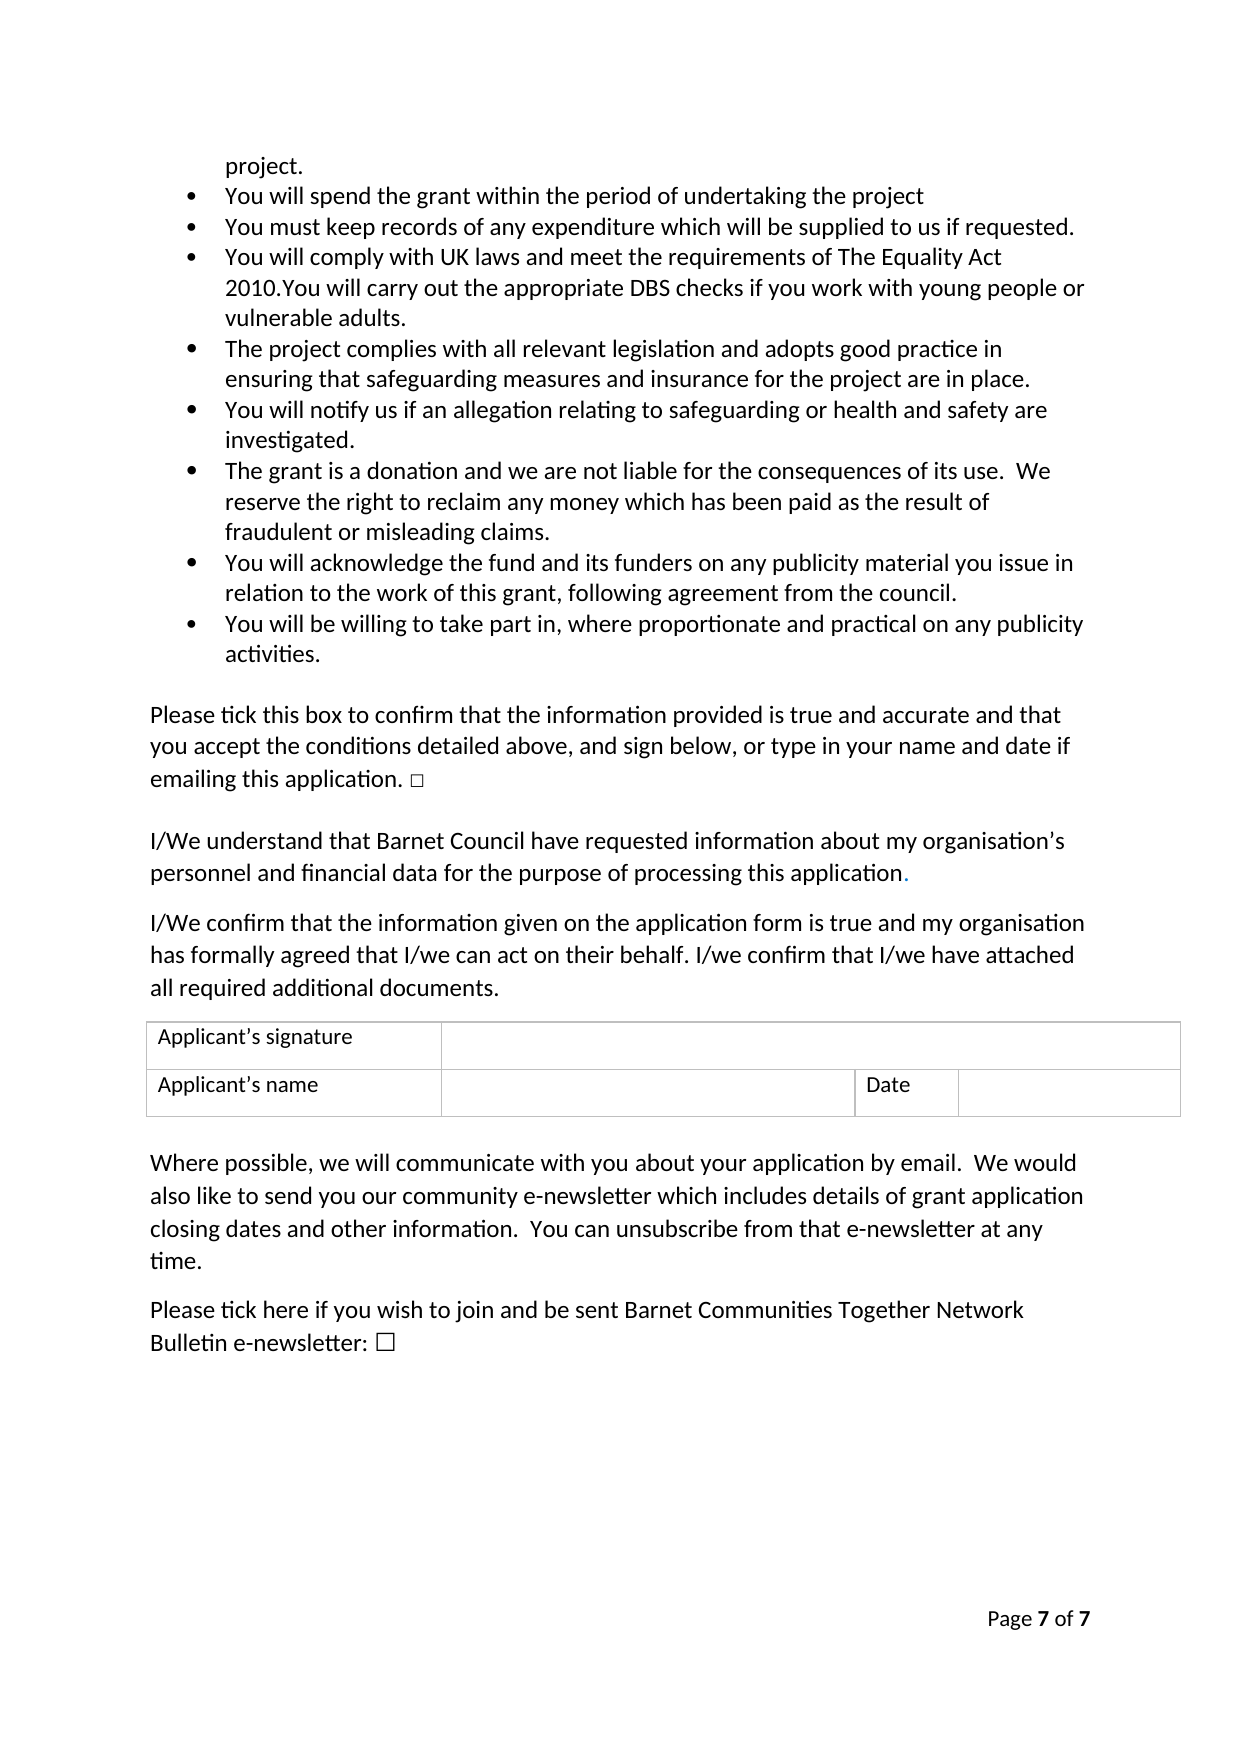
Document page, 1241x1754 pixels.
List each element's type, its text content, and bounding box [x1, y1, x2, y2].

table_cell [442, 1070, 854, 1116]
table_cell [959, 1070, 1180, 1116]
table_cell Date [856, 1070, 958, 1116]
text I/We confirm that the information given on the application form is true and my organisation has formally agreed that I/we can act on their behalf. I/we confirm that I/we have attached all required additional documents. [150, 907, 1090, 1003]
list The grant is a donation and we are not liable for the consequences of its use. We reserve the right to reclaim any money which has been paid as the result of fraudulent or misleading claims. [187, 455, 1090, 547]
table_header [442, 1023, 1180, 1069]
list You will spend the grant within the period of undertaking the project [187, 181, 1090, 211]
table_cell Applicant’s name [147, 1070, 441, 1116]
list You will comply with UK laws and meet the requirements of The Equality Act 2010.You will carry out the appropriate DBS checks if you work with young people or vulnerable adults. [187, 242, 1090, 333]
list project. [187, 150, 1090, 181]
text Please tick here if you wish to join and be sent Barnet Communities Together Network Bulletin e-newsletter: ☐ [150, 1294, 1090, 1358]
text Where possible, we will communicate with you about your application by email. We would also like to send you our community e-newsletter which includes details of grant application closing dates and other information. You can unsubscribe from that e-newsletter at any time. [150, 1147, 1090, 1276]
text Please tick this box to confirm that the information provided is true and accurate and that you accept the conditions detailed above, and sign below, or type in your name and date if emailing this application. ☐ [150, 699, 1090, 794]
list You will notify us if an allegation relating to safeguarding or health and safety are investigated. [187, 394, 1090, 455]
text I/We understand that Barnet Council have requested information about my organisation’s personnel and financial data for the purpose of processing this application. [150, 825, 1090, 888]
list You will acknowledge the fund and its funders on any publicity material you issue in relation to the work of this grant, following agreement from the council. [187, 547, 1090, 608]
table_header Applicant’s signature [147, 1023, 441, 1069]
list You will be willing to take part in, where proportionate and practical on any publicity activities. [187, 608, 1090, 669]
list You must keep records of any expenditure which will be supplied to us if requested. [187, 211, 1090, 242]
list The project complies with all relevant legislation and adopts good practice in ensuring that safeguarding measures and insurance for the project are in place. [187, 333, 1090, 394]
